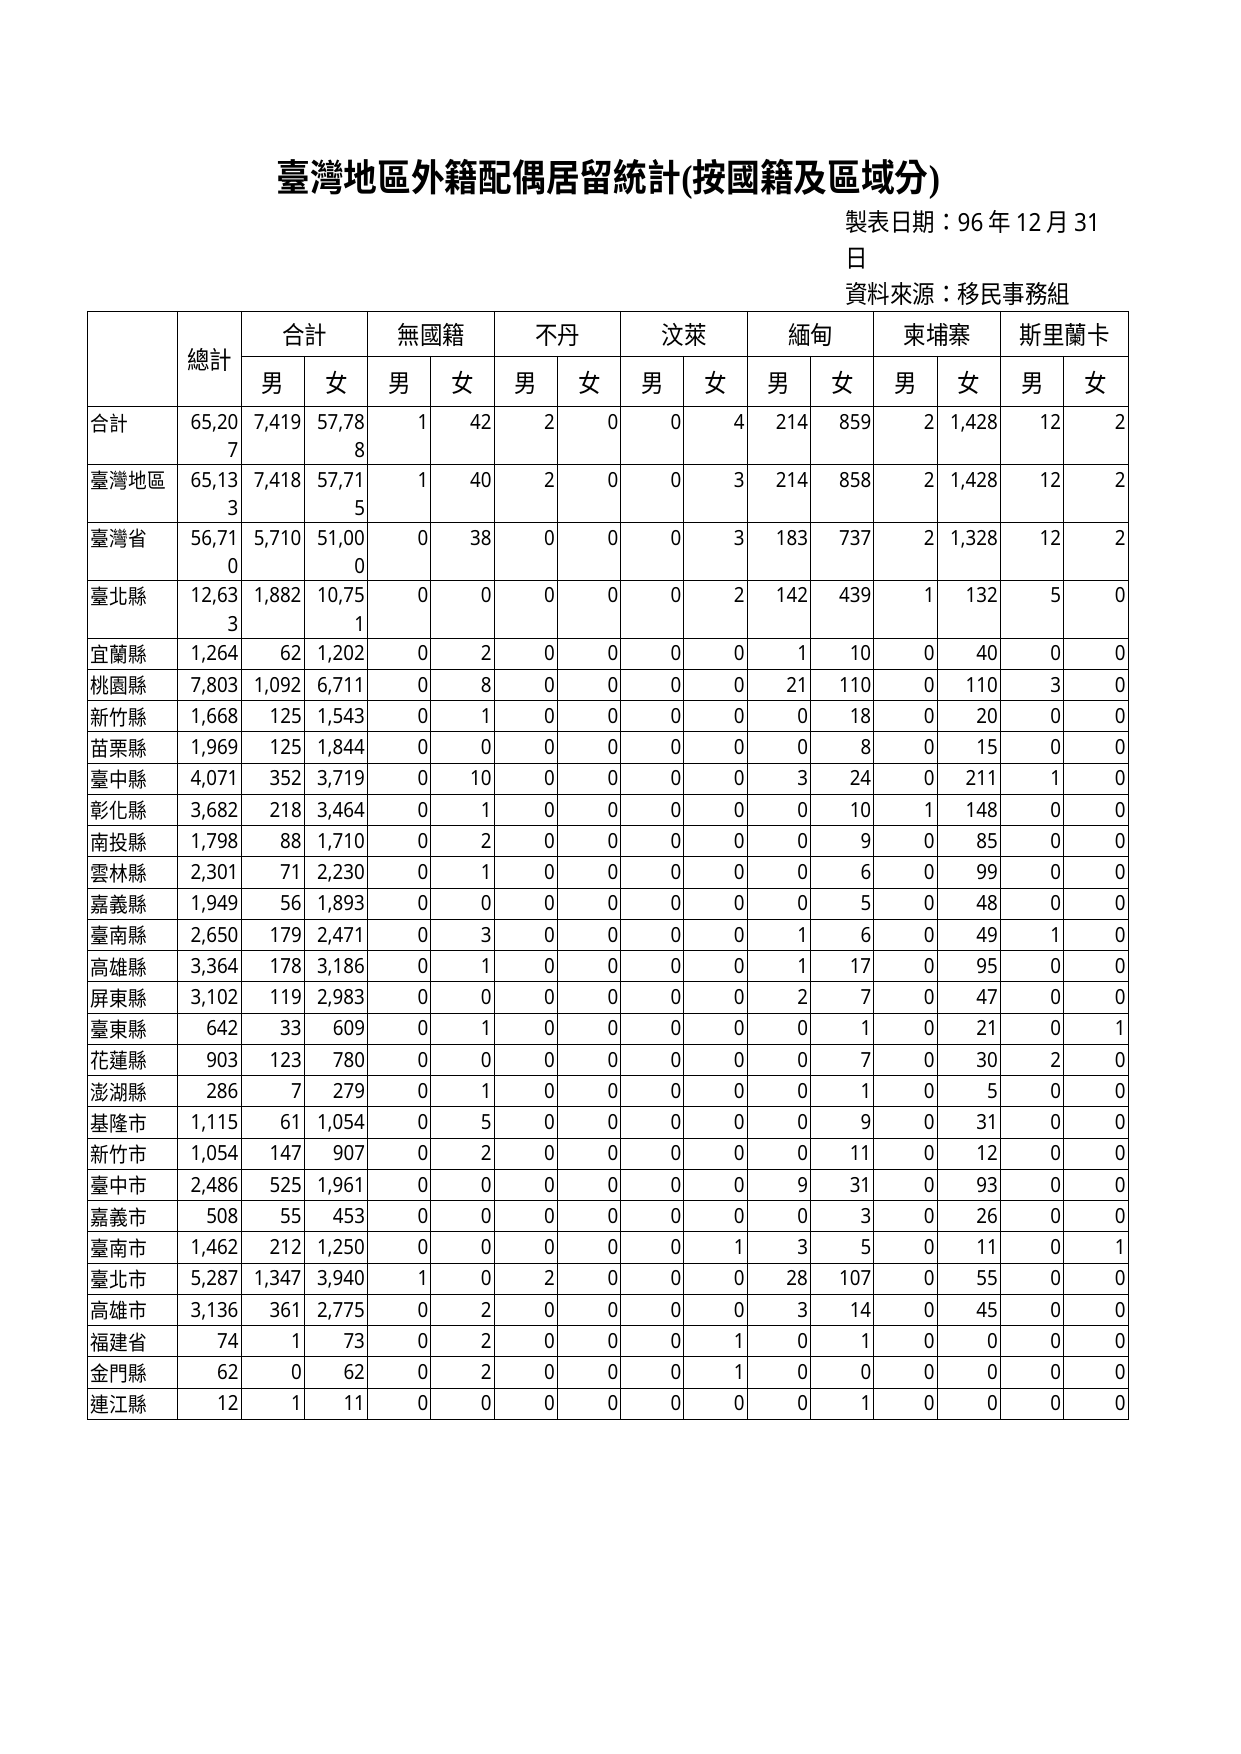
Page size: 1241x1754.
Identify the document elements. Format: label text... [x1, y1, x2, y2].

table_header 臺灣地區外籍配偶居留統計(按國籍及區域分) [88, 148, 1128, 202]
table_cell 352 [242, 764, 304, 794]
table_cell 女 [305, 357, 367, 406]
table_cell 0 [621, 1264, 683, 1294]
table_cell 49 [938, 920, 1000, 950]
table_cell 0 [684, 1139, 747, 1169]
table_cell 179 [242, 920, 304, 950]
table_cell 609 [305, 1014, 367, 1044]
table_cell 1,668 [178, 701, 241, 731]
table_cell 臺東縣 [88, 1014, 177, 1044]
table_cell 2 [1064, 523, 1128, 579]
table_cell 0 [621, 701, 683, 731]
table_cell 9 [748, 1170, 810, 1200]
table_cell 0 [684, 732, 747, 762]
table_cell 0 [431, 1232, 494, 1262]
table_cell 0 [874, 701, 937, 731]
table_cell 1 [811, 1014, 873, 1044]
table_cell 0 [621, 826, 683, 856]
table_cell 0 [495, 920, 557, 950]
table_cell 1,428 [938, 407, 1000, 464]
table_cell 21 [938, 1014, 1000, 1044]
table_cell 61 [242, 1107, 304, 1137]
table_cell 連江縣 [88, 1389, 177, 1419]
table_cell 0 [684, 889, 747, 919]
table_cell 1,347 [242, 1264, 304, 1294]
table_cell 279 [305, 1076, 367, 1106]
table_cell 12 [1001, 465, 1063, 522]
table_cell 93 [938, 1170, 1000, 1200]
table_cell 臺灣省 [88, 523, 177, 579]
table_cell 合計 [242, 312, 367, 356]
table_cell 2 [495, 407, 557, 464]
table_cell 臺灣地區 [88, 465, 177, 522]
table_cell 0 [1064, 581, 1128, 637]
table_cell 0 [1064, 1295, 1128, 1325]
table_cell 0 [684, 1076, 747, 1106]
table_cell 0 [621, 1232, 683, 1262]
table_cell 臺北市 [88, 1264, 177, 1294]
table_cell 2 [431, 1326, 494, 1356]
table_cell 2,775 [305, 1295, 367, 1325]
table_cell 0 [874, 1139, 937, 1169]
table_cell 斯里蘭卡 [1001, 312, 1128, 356]
table_cell 0 [558, 523, 620, 579]
table_cell 642 [178, 1014, 241, 1044]
table_cell 0 [874, 639, 937, 669]
table_cell 525 [242, 1170, 304, 1200]
table_cell 0 [495, 795, 557, 825]
table_cell 3,136 [178, 1295, 241, 1325]
table_cell 2 [495, 465, 557, 522]
table_cell 26 [938, 1201, 1000, 1231]
table_cell 28 [748, 1264, 810, 1294]
table_cell 0 [495, 1389, 557, 1419]
table_cell 0 [558, 1326, 620, 1356]
table_cell 0 [1001, 1295, 1063, 1325]
table_cell 0 [368, 670, 430, 700]
table_cell 0 [1001, 795, 1063, 825]
table_cell 5 [431, 1107, 494, 1137]
table_cell 95 [938, 951, 1000, 981]
table_cell 0 [1064, 1357, 1128, 1387]
table_cell 緬甸 [748, 312, 873, 356]
table_cell 11 [305, 1389, 367, 1419]
table_cell 1,264 [178, 639, 241, 669]
table_cell 85 [938, 826, 1000, 856]
table_cell 858 [811, 465, 873, 522]
table_cell 0 [621, 982, 683, 1012]
table_cell 男 [621, 357, 683, 406]
table_cell 0 [558, 1295, 620, 1325]
table_cell 780 [305, 1045, 367, 1075]
table_cell 107 [811, 1264, 873, 1294]
table_cell 0 [1064, 1170, 1128, 1200]
table_cell 2 [1064, 465, 1128, 522]
table_cell 女 [811, 357, 873, 406]
table_cell 1 [811, 1326, 873, 1356]
table_cell 8 [431, 670, 494, 700]
table_cell 0 [368, 701, 430, 731]
table_cell 0 [558, 670, 620, 700]
table_cell 1 [748, 920, 810, 950]
table_cell 男 [368, 357, 430, 406]
table_cell [88, 312, 177, 406]
table_cell 0 [1064, 1045, 1128, 1075]
table_cell 彰化縣 [88, 795, 177, 825]
table_cell 3,186 [305, 951, 367, 981]
table_cell 基隆市 [88, 1107, 177, 1137]
table_cell 0 [431, 1264, 494, 1294]
table_cell 12 [1001, 523, 1063, 579]
table_cell 不丹 [495, 312, 620, 356]
table_cell 8 [811, 732, 873, 762]
table_cell 0 [495, 1326, 557, 1356]
table_cell 無國籍 [368, 312, 494, 356]
table_cell 10,751 [305, 581, 367, 637]
table_cell 125 [242, 701, 304, 731]
table_cell 0 [621, 523, 683, 579]
table_cell 20 [938, 701, 1000, 731]
table_cell 0 [368, 982, 430, 1012]
table_cell 0 [684, 951, 747, 981]
table_cell 0 [431, 732, 494, 762]
table_cell 6 [811, 857, 873, 887]
table_cell 1 [874, 581, 937, 637]
table_cell 42 [431, 407, 494, 464]
table_cell 0 [748, 1357, 810, 1387]
table_cell 0 [1064, 982, 1128, 1012]
table_cell 嘉義縣 [88, 889, 177, 919]
table_cell 1 [1001, 764, 1063, 794]
table_cell 0 [558, 951, 620, 981]
table_cell 製表日期：96年12月31日 資料來源：移民事務組 [842, 202, 1128, 311]
table_cell 3 [431, 920, 494, 950]
table_cell 0 [684, 1107, 747, 1137]
table_cell 110 [938, 670, 1000, 700]
table_cell 1 [242, 1326, 304, 1356]
table_cell 0 [368, 1170, 430, 1200]
table_cell 183 [748, 523, 810, 579]
table_cell 嘉義市 [88, 1201, 177, 1231]
table_cell 0 [368, 1107, 430, 1137]
table_cell 57,715 [305, 465, 367, 522]
table_cell 1 [1064, 1232, 1128, 1262]
table_cell 0 [1064, 826, 1128, 856]
table_cell 1 [1001, 920, 1063, 950]
table_cell 0 [621, 795, 683, 825]
table_cell 0 [558, 920, 620, 950]
table_cell 0 [495, 857, 557, 887]
table_cell 0 [1001, 889, 1063, 919]
table_cell 雲林縣 [88, 857, 177, 887]
table_cell 0 [1001, 639, 1063, 669]
table_cell 女 [1064, 357, 1128, 406]
table_cell 0 [874, 1076, 937, 1106]
table_cell 0 [748, 1201, 810, 1231]
table_cell 0 [684, 670, 747, 700]
table_cell 0 [874, 889, 937, 919]
table_cell 10 [811, 795, 873, 825]
table_cell 0 [1001, 1076, 1063, 1106]
table_cell 55 [938, 1264, 1000, 1294]
table_cell 0 [874, 951, 937, 981]
table_cell 0 [874, 1326, 937, 1356]
table_cell 0 [621, 639, 683, 669]
table_cell 0 [748, 732, 810, 762]
table_cell 高雄縣 [88, 951, 177, 981]
table_cell 737 [811, 523, 873, 579]
table_cell 0 [874, 1014, 937, 1044]
table_cell 0 [368, 1076, 430, 1106]
table_cell 1 [242, 1389, 304, 1419]
table_cell 0 [495, 982, 557, 1012]
table_cell 1 [811, 1076, 873, 1106]
table_cell 1 [431, 1014, 494, 1044]
table_cell 0 [874, 826, 937, 856]
table_cell 1 [431, 951, 494, 981]
table_cell 903 [178, 1045, 241, 1075]
table_cell 0 [1064, 670, 1128, 700]
table_cell 3,464 [305, 795, 367, 825]
table_cell 1 [368, 407, 430, 464]
table_cell 3,940 [305, 1264, 367, 1294]
table_cell 2,983 [305, 982, 367, 1012]
table_cell 0 [748, 857, 810, 887]
table_cell 40 [431, 465, 494, 522]
table_cell 55 [242, 1201, 304, 1231]
table_cell 0 [684, 826, 747, 856]
table_cell 男 [1001, 357, 1063, 406]
table_cell 1,250 [305, 1232, 367, 1262]
table_cell 0 [621, 581, 683, 637]
table_cell 99 [938, 857, 1000, 887]
table_cell 2,486 [178, 1170, 241, 1200]
table_cell 0 [558, 581, 620, 637]
table_cell 0 [874, 857, 937, 887]
table_cell 2 [431, 1139, 494, 1169]
table_cell 0 [431, 1201, 494, 1231]
table_cell 1,054 [305, 1107, 367, 1137]
table_cell 178 [242, 951, 304, 981]
table_cell 2,230 [305, 857, 367, 887]
table_cell 0 [874, 1201, 937, 1231]
table_cell 新竹縣 [88, 701, 177, 731]
table_cell 2 [874, 523, 937, 579]
table_cell 2 [431, 639, 494, 669]
table_cell 3,364 [178, 951, 241, 981]
table_cell 439 [811, 581, 873, 637]
table_cell 0 [748, 1139, 810, 1169]
table_cell 0 [874, 1170, 937, 1200]
table_cell 0 [1001, 1014, 1063, 1044]
table_cell 0 [621, 1201, 683, 1231]
table_cell 0 [1001, 1170, 1063, 1200]
table_cell 0 [495, 581, 557, 637]
table_cell 0 [495, 1107, 557, 1137]
table_cell 1 [684, 1232, 747, 1262]
table_cell 0 [748, 889, 810, 919]
table_cell 汶萊 [621, 312, 747, 356]
table_cell 0 [558, 982, 620, 1012]
table_cell 1,428 [938, 465, 1000, 522]
table_cell 0 [1001, 857, 1063, 887]
table_cell 214 [748, 407, 810, 464]
table_cell 0 [558, 1045, 620, 1075]
table_cell 1,893 [305, 889, 367, 919]
table_cell 0 [368, 826, 430, 856]
table_cell 女 [558, 357, 620, 406]
table_cell 1 [811, 1389, 873, 1419]
table_cell 男 [242, 357, 304, 406]
table_cell 56 [242, 889, 304, 919]
table_cell 907 [305, 1139, 367, 1169]
table_cell 0 [368, 732, 430, 762]
table_cell 0 [684, 982, 747, 1012]
table_cell 0 [684, 1014, 747, 1044]
table_cell 0 [558, 1264, 620, 1294]
table_cell 0 [431, 581, 494, 637]
table_cell 柬埔寨 [874, 312, 1000, 356]
table_cell 0 [558, 1139, 620, 1169]
table_cell 0 [495, 826, 557, 856]
table_cell 花蓮縣 [88, 1045, 177, 1075]
table_cell 7 [811, 982, 873, 1012]
table_cell 62 [178, 1357, 241, 1387]
table_cell 0 [368, 889, 430, 919]
table_cell 0 [558, 407, 620, 464]
table_cell 40 [938, 639, 1000, 669]
table_cell 2,301 [178, 857, 241, 887]
table_cell 0 [748, 795, 810, 825]
table_cell 0 [621, 889, 683, 919]
table_cell 0 [558, 732, 620, 762]
table_cell 0 [684, 1201, 747, 1231]
table_cell 3 [811, 1201, 873, 1231]
table_cell 0 [938, 1326, 1000, 1356]
table_cell 0 [495, 1014, 557, 1044]
table_cell 0 [684, 764, 747, 794]
table_cell 澎湖縣 [88, 1076, 177, 1106]
table_cell 0 [621, 1014, 683, 1044]
table_cell 57,788 [305, 407, 367, 464]
table_cell 0 [558, 1389, 620, 1419]
table_cell 2 [1064, 407, 1128, 464]
table_cell 0 [811, 1357, 873, 1387]
table_cell 3,682 [178, 795, 241, 825]
table_cell 0 [621, 1076, 683, 1106]
table_cell 總計 [178, 312, 241, 406]
table_cell 1 [431, 1076, 494, 1106]
table_cell 12,633 [178, 581, 241, 637]
table_cell 7 [242, 1076, 304, 1106]
table_cell 65,207 [178, 407, 241, 464]
table_cell 47 [938, 982, 1000, 1012]
table_cell 0 [621, 1045, 683, 1075]
table_cell 0 [874, 1295, 937, 1325]
table_cell 453 [305, 1201, 367, 1231]
table_cell 0 [495, 889, 557, 919]
table_cell 女 [684, 357, 747, 406]
table_cell 0 [558, 1107, 620, 1137]
table_cell 0 [684, 1264, 747, 1294]
table_cell 2,650 [178, 920, 241, 950]
table_cell 31 [811, 1170, 873, 1200]
table_cell 0 [684, 795, 747, 825]
table_cell 0 [558, 465, 620, 522]
table_cell 0 [495, 701, 557, 731]
table_cell 286 [178, 1076, 241, 1106]
table_cell 0 [368, 1014, 430, 1044]
table_cell 1,961 [305, 1170, 367, 1200]
table_cell 0 [431, 1389, 494, 1419]
table_cell 0 [495, 1076, 557, 1106]
table_cell 1,202 [305, 639, 367, 669]
table_cell 73 [305, 1326, 367, 1356]
table_cell 6 [811, 920, 873, 950]
table_cell 0 [1001, 1264, 1063, 1294]
table_cell 1 [431, 701, 494, 731]
table_cell 0 [748, 1045, 810, 1075]
table_cell 0 [558, 826, 620, 856]
table_cell 0 [684, 639, 747, 669]
table_cell 24 [811, 764, 873, 794]
table_cell 0 [368, 951, 430, 981]
table_cell 14 [811, 1295, 873, 1325]
table_cell 11 [811, 1139, 873, 1169]
table_cell 0 [431, 982, 494, 1012]
table_cell 0 [938, 1357, 1000, 1387]
table_cell 0 [495, 732, 557, 762]
table_cell 0 [1001, 1201, 1063, 1231]
table_cell 0 [495, 1357, 557, 1387]
table_cell 212 [242, 1232, 304, 1262]
table_cell 0 [1064, 1076, 1128, 1106]
table_cell 1 [874, 795, 937, 825]
table_cell 3 [748, 764, 810, 794]
table_cell 0 [431, 1045, 494, 1075]
table_cell 0 [368, 920, 430, 950]
table_cell 147 [242, 1139, 304, 1169]
table_cell 0 [621, 1357, 683, 1387]
table_cell 0 [621, 465, 683, 522]
table_cell 21 [748, 670, 810, 700]
table_cell 0 [874, 1264, 937, 1294]
table_cell 臺中市 [88, 1170, 177, 1200]
table_cell 0 [1001, 826, 1063, 856]
table_cell 0 [874, 732, 937, 762]
table_cell 0 [874, 1107, 937, 1137]
table_cell 3 [748, 1295, 810, 1325]
table_cell 5,287 [178, 1264, 241, 1294]
table_cell 合計 [88, 407, 177, 464]
table_cell 0 [684, 920, 747, 950]
table_cell 71 [242, 857, 304, 887]
table_cell 5,710 [242, 523, 304, 579]
table_cell 5 [811, 1232, 873, 1262]
table_cell 0 [368, 1045, 430, 1075]
table_cell 0 [621, 1326, 683, 1356]
table_cell 福建省 [88, 1326, 177, 1356]
table_cell 214 [748, 465, 810, 522]
table_cell 9 [811, 1107, 873, 1137]
table_cell 0 [874, 1389, 937, 1419]
table_cell 屏東縣 [88, 982, 177, 1012]
table_cell 218 [242, 795, 304, 825]
table_cell 宜蘭縣 [88, 639, 177, 669]
table_cell 0 [1064, 701, 1128, 731]
table_cell 2 [874, 407, 937, 464]
table_cell 0 [684, 1295, 747, 1325]
table_cell 男 [748, 357, 810, 406]
table_cell 0 [368, 1232, 430, 1262]
table_cell 1 [368, 1264, 430, 1294]
table_cell 男 [495, 357, 557, 406]
table_cell 1,092 [242, 670, 304, 700]
table_cell 1,054 [178, 1139, 241, 1169]
table_cell 0 [621, 920, 683, 950]
table_cell 38 [431, 523, 494, 579]
table_cell 0 [1064, 951, 1128, 981]
table_cell 1,882 [242, 581, 304, 637]
table_cell 1 [431, 795, 494, 825]
table_cell 0 [684, 1389, 747, 1419]
table_cell 45 [938, 1295, 1000, 1325]
table_cell 0 [1064, 1264, 1128, 1294]
table_cell 0 [1001, 701, 1063, 731]
table_cell 56,710 [178, 523, 241, 579]
table_cell 3,102 [178, 982, 241, 1012]
table_cell 17 [811, 951, 873, 981]
table_cell 0 [495, 1045, 557, 1075]
table_cell 0 [748, 826, 810, 856]
table_cell 30 [938, 1045, 1000, 1075]
table_cell 0 [368, 1201, 430, 1231]
table_cell 1,844 [305, 732, 367, 762]
table_cell 12 [938, 1139, 1000, 1169]
table_cell 0 [558, 795, 620, 825]
table_cell 2 [874, 465, 937, 522]
table_cell 0 [1001, 1232, 1063, 1262]
table_cell 3 [684, 465, 747, 522]
table_cell 0 [748, 1389, 810, 1419]
table_cell 5 [938, 1076, 1000, 1106]
table_cell 110 [811, 670, 873, 700]
table_cell 1,949 [178, 889, 241, 919]
table_cell 119 [242, 982, 304, 1012]
table_cell 62 [242, 639, 304, 669]
table_cell 2 [495, 1264, 557, 1294]
table_cell 125 [242, 732, 304, 762]
table_cell 0 [748, 1014, 810, 1044]
table_cell 0 [1064, 1389, 1128, 1419]
table_cell 0 [1064, 795, 1128, 825]
table_cell 3 [684, 523, 747, 579]
table_cell 0 [621, 1107, 683, 1137]
table_cell 0 [621, 1170, 683, 1200]
table_cell 女 [938, 357, 1000, 406]
table_cell 508 [178, 1201, 241, 1231]
table_cell 2 [684, 581, 747, 637]
table_cell 南投縣 [88, 826, 177, 856]
table_cell 臺中縣 [88, 764, 177, 794]
table_cell 0 [1064, 1201, 1128, 1231]
table_cell 0 [874, 764, 937, 794]
table_cell 0 [684, 701, 747, 731]
table_cell 0 [495, 523, 557, 579]
table_cell 0 [684, 857, 747, 887]
table_cell 0 [621, 407, 683, 464]
table_cell 2 [431, 1295, 494, 1325]
table_cell 11 [938, 1232, 1000, 1262]
table_cell 0 [1064, 1326, 1128, 1356]
table_cell 0 [495, 1295, 557, 1325]
table_cell 0 [558, 1201, 620, 1231]
table_cell 0 [495, 1139, 557, 1169]
table_cell 0 [621, 1295, 683, 1325]
table_cell 48 [938, 889, 1000, 919]
table_cell 0 [621, 1389, 683, 1419]
table_cell 0 [558, 764, 620, 794]
table_cell 0 [874, 1232, 937, 1262]
table_cell 1,798 [178, 826, 241, 856]
table_cell 0 [1064, 1139, 1128, 1169]
table_cell 0 [495, 639, 557, 669]
table_cell 0 [1001, 1326, 1063, 1356]
table_cell 0 [684, 1045, 747, 1075]
table_cell 0 [874, 982, 937, 1012]
table_cell 0 [874, 920, 937, 950]
table_cell 1,328 [938, 523, 1000, 579]
table_cell 1 [748, 951, 810, 981]
table_cell 0 [495, 1201, 557, 1231]
table_cell 1,969 [178, 732, 241, 762]
table_cell 3 [748, 1232, 810, 1262]
table_cell 0 [368, 639, 430, 669]
table_cell 0 [368, 1295, 430, 1325]
table_cell 2 [1001, 1045, 1063, 1075]
table_cell 2,471 [305, 920, 367, 950]
table_cell 0 [431, 1170, 494, 1200]
table_cell 0 [495, 1170, 557, 1200]
table_cell 51,000 [305, 523, 367, 579]
table_cell 2 [748, 982, 810, 1012]
table_cell 0 [558, 639, 620, 669]
table_cell 31 [938, 1107, 1000, 1137]
table_cell 0 [684, 1170, 747, 1200]
table_cell 9 [811, 826, 873, 856]
table_cell 0 [1064, 857, 1128, 887]
table_cell 12 [1001, 407, 1063, 464]
table_cell 148 [938, 795, 1000, 825]
table_cell 1 [684, 1326, 747, 1356]
table_cell 7,418 [242, 465, 304, 522]
table_cell 男 [874, 357, 937, 406]
table_cell 0 [1001, 732, 1063, 762]
table_cell 苗栗縣 [88, 732, 177, 762]
table_cell 2 [431, 1357, 494, 1387]
table_cell 0 [368, 795, 430, 825]
table_cell 142 [748, 581, 810, 637]
table_cell 0 [748, 1107, 810, 1137]
table_cell 0 [1001, 982, 1063, 1012]
table_cell 0 [1001, 1389, 1063, 1419]
table_cell 0 [1064, 889, 1128, 919]
table_cell 0 [368, 1357, 430, 1387]
table_cell 0 [748, 1326, 810, 1356]
table_cell 0 [1001, 1357, 1063, 1387]
table_cell 0 [368, 523, 430, 579]
table_cell 5 [1001, 581, 1063, 637]
table_cell 7,803 [178, 670, 241, 700]
table_cell 0 [558, 857, 620, 887]
table_cell 6,711 [305, 670, 367, 700]
table_cell 新竹市 [88, 1139, 177, 1169]
table_cell 0 [621, 670, 683, 700]
table_cell 0 [748, 1076, 810, 1106]
table_cell 88 [242, 826, 304, 856]
table_cell 4,071 [178, 764, 241, 794]
table_cell 4 [684, 407, 747, 464]
table_cell 1,543 [305, 701, 367, 731]
table_cell 臺南市 [88, 1232, 177, 1262]
table_cell 0 [1001, 951, 1063, 981]
table_cell 0 [558, 1014, 620, 1044]
table_cell 0 [558, 889, 620, 919]
table_cell 0 [938, 1389, 1000, 1419]
table_cell 0 [368, 857, 430, 887]
table_cell 1 [1064, 1014, 1128, 1044]
table_cell 1,462 [178, 1232, 241, 1262]
table_cell 0 [874, 670, 937, 700]
table_cell 0 [558, 701, 620, 731]
table_cell 10 [811, 639, 873, 669]
table_cell 0 [621, 951, 683, 981]
table_cell 0 [621, 732, 683, 762]
table_cell 0 [748, 701, 810, 731]
table_cell 0 [1001, 1139, 1063, 1169]
table_cell 62 [305, 1357, 367, 1387]
table_cell 0 [558, 1076, 620, 1106]
table_cell 0 [1064, 732, 1128, 762]
table_cell 1,710 [305, 826, 367, 856]
table_cell 0 [368, 1389, 430, 1419]
table_cell 臺北縣 [88, 581, 177, 637]
table_cell 123 [242, 1045, 304, 1075]
table_cell 金門縣 [88, 1357, 177, 1387]
table_cell 0 [368, 764, 430, 794]
table_cell 132 [938, 581, 1000, 637]
table_cell 859 [811, 407, 873, 464]
table_cell 0 [431, 889, 494, 919]
table_cell 0 [558, 1232, 620, 1262]
table_cell 361 [242, 1295, 304, 1325]
table_cell 74 [178, 1326, 241, 1356]
table_cell [88, 202, 842, 311]
table_cell 0 [368, 581, 430, 637]
table_cell 0 [621, 1139, 683, 1169]
table_cell 1 [748, 639, 810, 669]
table_cell 0 [1064, 639, 1128, 669]
table_cell 0 [368, 1326, 430, 1356]
table_cell 桃園縣 [88, 670, 177, 700]
table_cell 1 [368, 465, 430, 522]
table_cell 2 [431, 826, 494, 856]
table_cell 3 [1001, 670, 1063, 700]
table_cell 1 [431, 857, 494, 887]
table_cell 0 [1064, 920, 1128, 950]
table_cell 0 [495, 764, 557, 794]
table_cell 0 [558, 1170, 620, 1200]
table_cell 0 [621, 764, 683, 794]
table_cell 211 [938, 764, 1000, 794]
table_cell 0 [495, 951, 557, 981]
table_cell 臺南縣 [88, 920, 177, 950]
table_cell 1 [684, 1357, 747, 1387]
table_cell 0 [558, 1357, 620, 1387]
table_cell 0 [368, 1139, 430, 1169]
table_cell 0 [495, 670, 557, 700]
table_cell 0 [874, 1357, 937, 1387]
table_cell 7 [811, 1045, 873, 1075]
table_cell 33 [242, 1014, 304, 1044]
table_cell 7,419 [242, 407, 304, 464]
table_cell 3,719 [305, 764, 367, 794]
table_cell 0 [621, 857, 683, 887]
table_cell 12 [178, 1389, 241, 1419]
table_cell 0 [1064, 1107, 1128, 1137]
table_cell 1,115 [178, 1107, 241, 1137]
table_cell 65,133 [178, 465, 241, 522]
table_cell 0 [1064, 764, 1128, 794]
table_cell 10 [431, 764, 494, 794]
table_cell 0 [874, 1045, 937, 1075]
table_cell 0 [1001, 1107, 1063, 1137]
table_cell 高雄市 [88, 1295, 177, 1325]
table_cell 0 [242, 1357, 304, 1387]
table_cell 0 [495, 1232, 557, 1262]
table_cell 18 [811, 701, 873, 731]
table_cell 5 [811, 889, 873, 919]
table_cell 女 [431, 357, 494, 406]
table_cell 15 [938, 732, 1000, 762]
